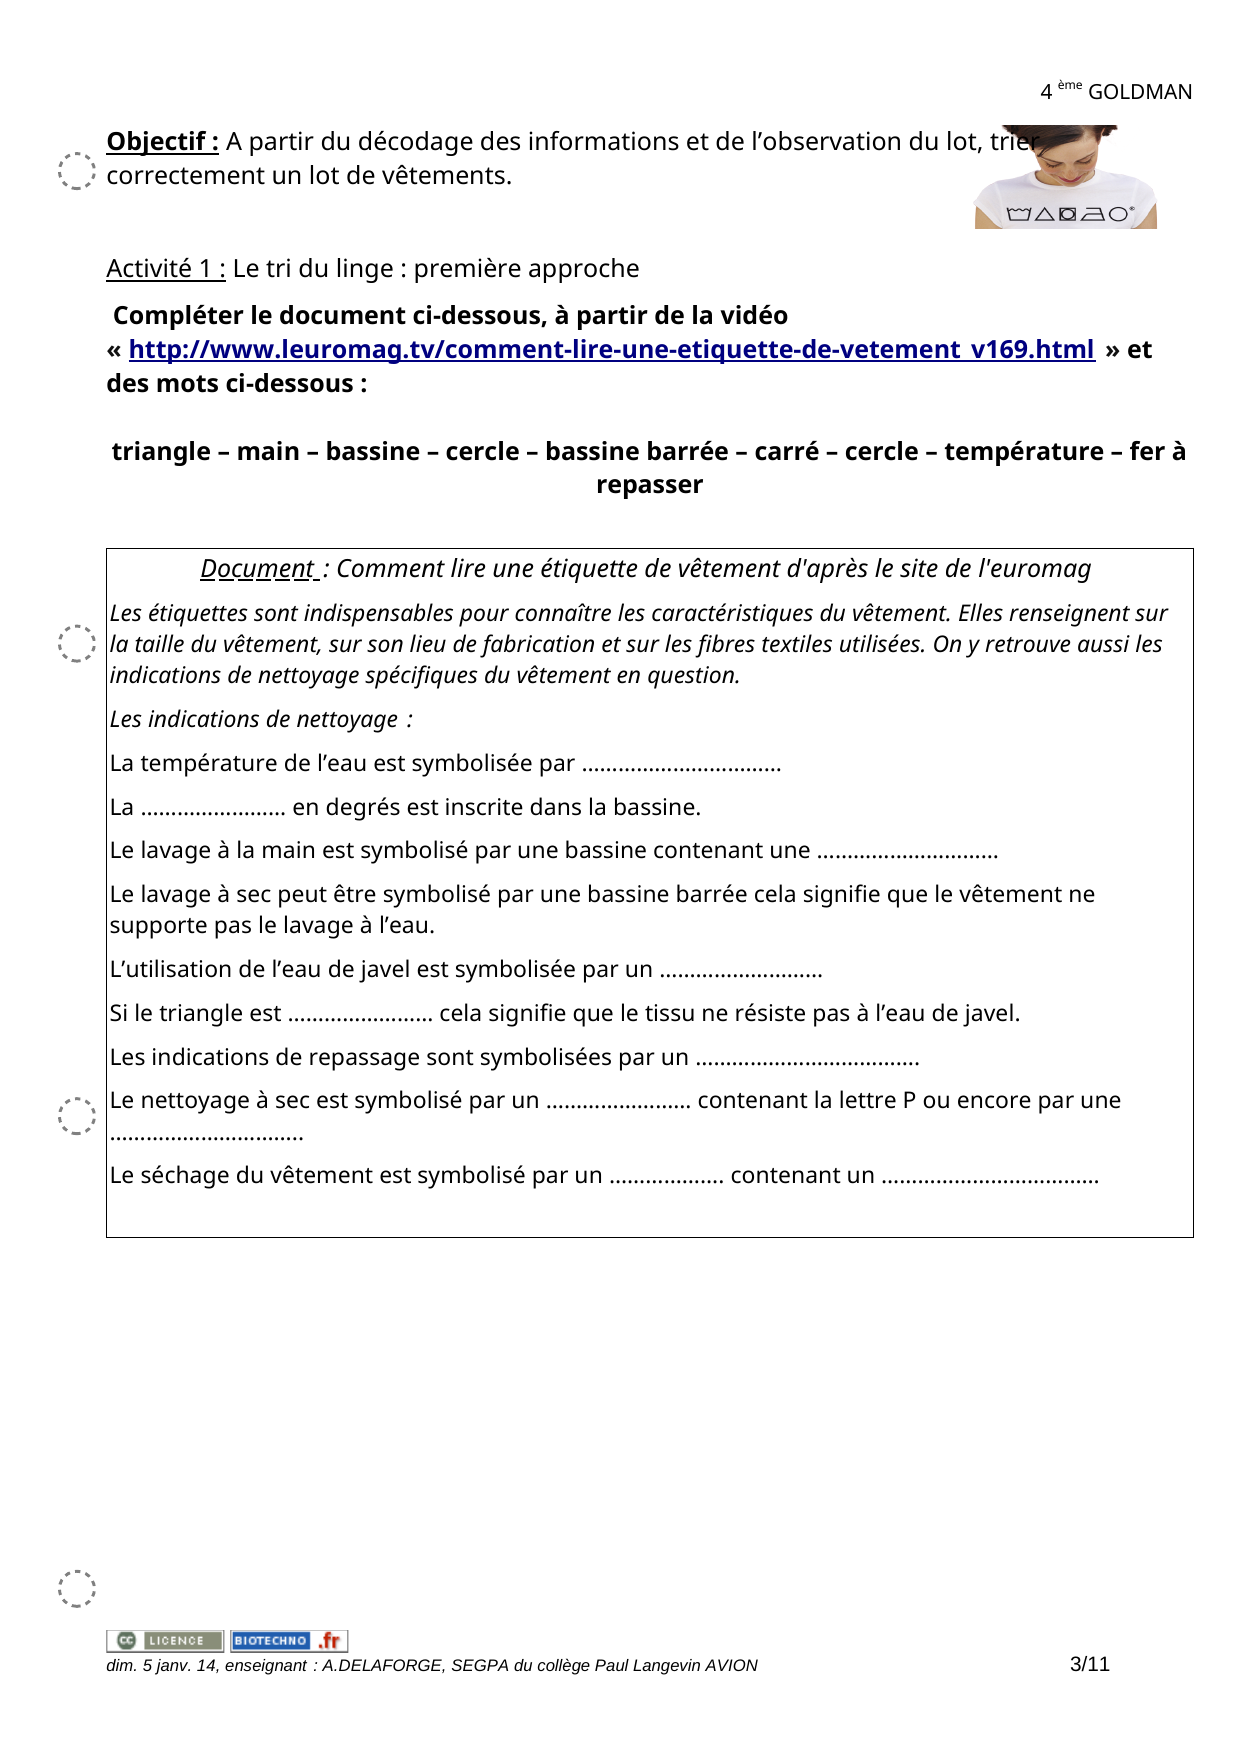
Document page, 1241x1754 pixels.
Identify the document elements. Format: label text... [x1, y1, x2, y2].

picture [972, 125, 1158, 229]
text triangle – main – bassine – cercle – bassine barrée – carré – cercle – température – fer à repasser [106, 433, 1193, 501]
text Le séchage du vêtement est symbolisé par un ………………. contenant un ……………………………… [107, 1156, 1193, 1191]
text La …………………… en degrés est inscrite dans la bassine. [107, 788, 1193, 822]
text Les indications de repassage sont symbolisées par un ………………………………. [107, 1038, 1193, 1072]
text Les indications de nettoyage : [107, 700, 1193, 734]
text Les étiquettes sont indispensables pour connaître les caractéristiques du vêtement. Elles renseignent sur la taille du vêtement, sur son lieu de fabrication et sur les fibres textiles utilisées. On y retrouve aussi les indications de nettoyage spécifiques du vêtement en question. [107, 594, 1193, 691]
text Le lavage à la main est symbolisé par une bassine contenant une ………………………… [107, 831, 1193, 866]
text Objectif : A partir du décodage des informations et de l’observation du lot, trier correctement un lot de vêtements. [106, 124, 971, 192]
text Document : Comment lire une étiquette de vêtement d'après le site de l'euromag [107, 549, 1193, 584]
text Compléter le document ci-dessous, à partir de la vidéo « http://www.leuromag.tv/comment-lire-une-etiquette-de-vetement_v169.html » et des mots ci-dessous : [106, 297, 1193, 399]
text La température de l’eau est symbolisée par …………………………… [107, 744, 1193, 778]
text Le lavage à sec peut être symbolisé par une bassine barrée cela signifie que le vêtement ne supporte pas le lavage à l’eau. [107, 875, 1193, 941]
text L’utilisation de l’eau de javel est symbolisée par un ……………………… [107, 950, 1193, 984]
text Le nettoyage à sec est symbolisé par un …………………… contenant la lettre P ou encore par une ………………………….. [107, 1081, 1193, 1147]
text Activité 1 : Le tri du linge : première approche [106, 251, 1193, 285]
picture [230, 1630, 349, 1653]
text Si le triangle est …………………… cela signifie que le tissu ne résiste pas à l’eau de javel. [107, 994, 1193, 1028]
picture [106, 1630, 225, 1653]
